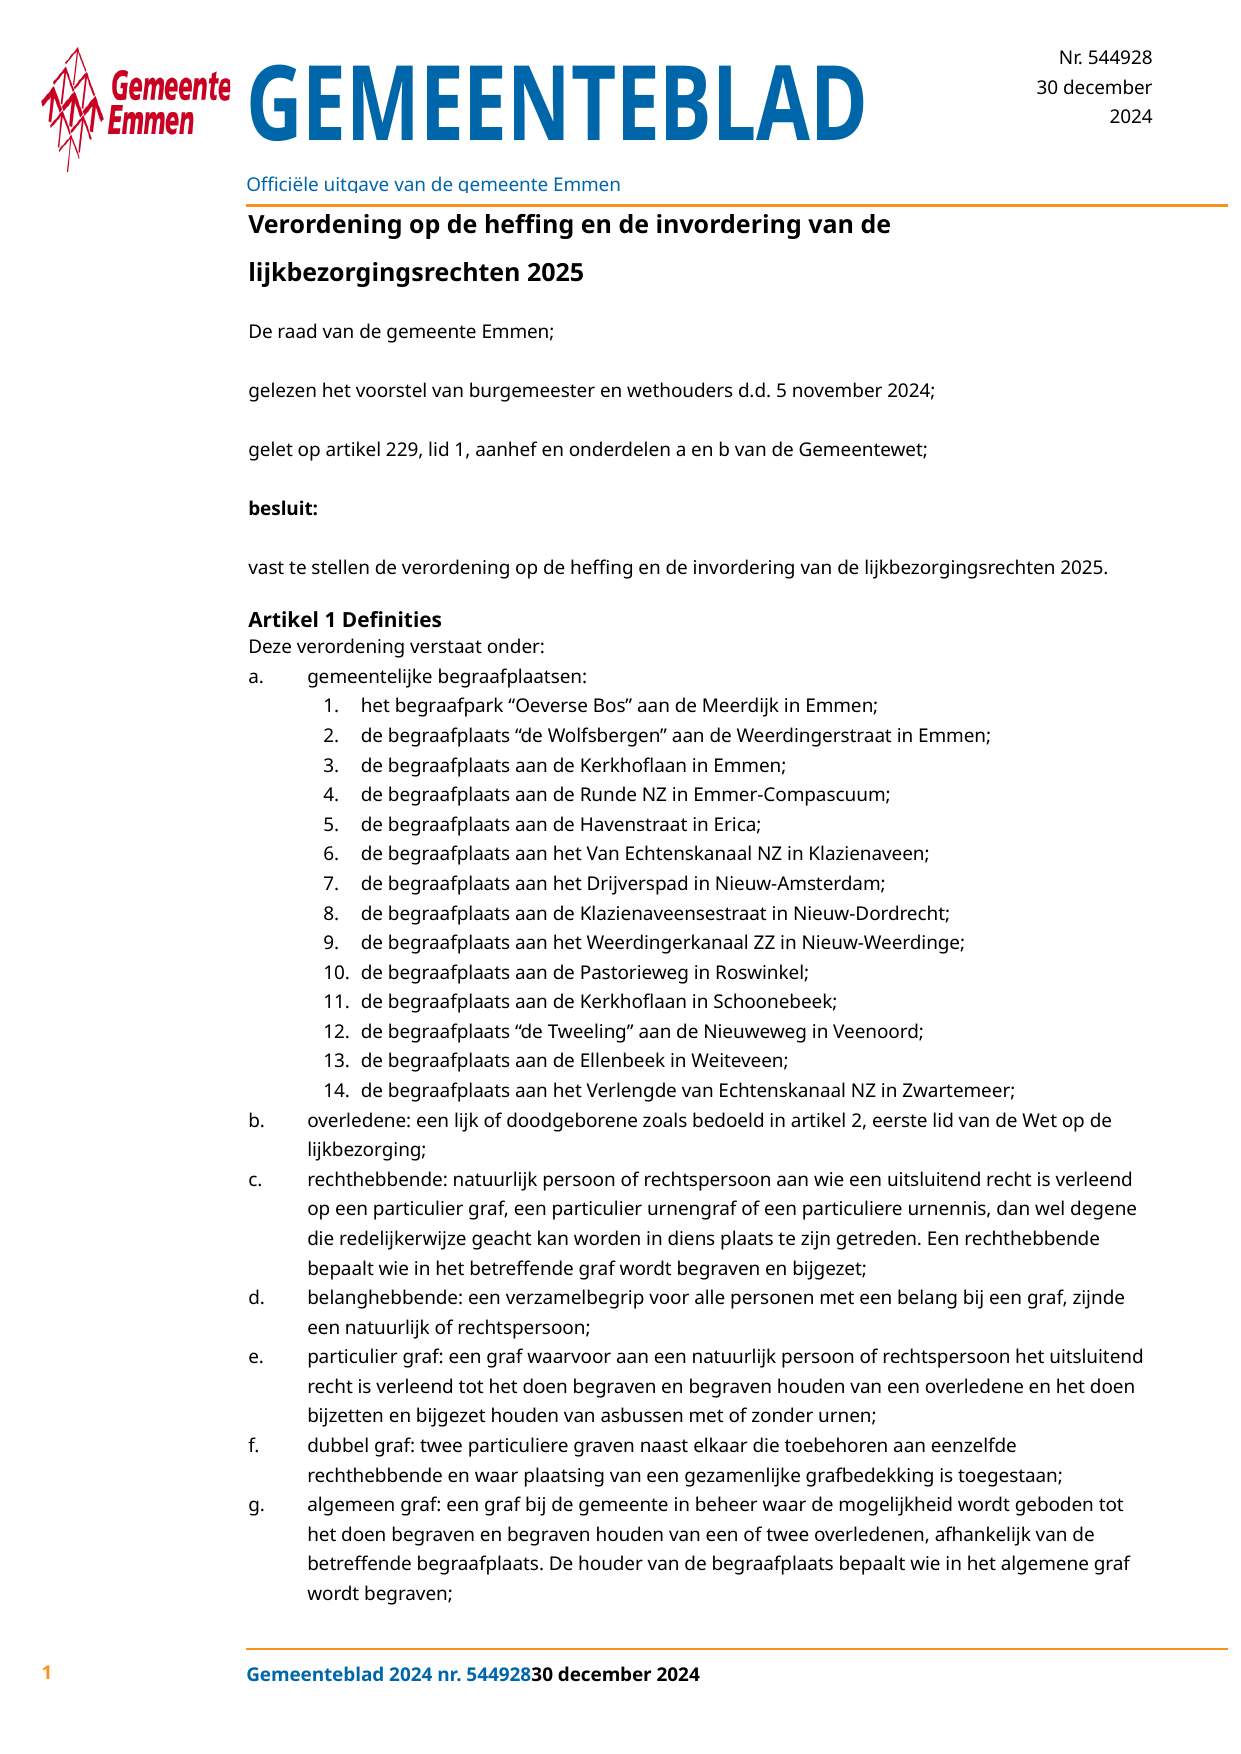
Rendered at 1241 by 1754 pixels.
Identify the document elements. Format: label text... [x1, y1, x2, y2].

list algemeen graf: een graf bij de gemeente in beheer waar de mogelijkheid wordt geboden tot het doen begraven en begraven houden van een of twee overledenen, afhankelijk van de betreffende begraafplaats. De houder van de begraafplaats bepaalt wie in het algemene graf wordt begraven; [248, 1491, 1152, 1606]
picture [41, 47, 231, 172]
text Deze verordening verstaat onder: [248, 633, 1152, 659]
list gemeentelijke begraafplaatsen: [248, 663, 1152, 689]
list de begraafplaats aan de Runde NZ in Emmer-Compascuum; [323, 781, 1152, 807]
list rechthebbende: natuurlijk persoon of rechtspersoon aan wie een uitsluitend recht is verleend op een particulier graf, een particulier urnengraf of een particuliere urnennis, dan wel degene die redelijkerwijze geacht kan worden in diens plaats te zijn getreden. Een rechthebbende bepaalt wie in het betreffende graf wordt begraven en bijgezet; [248, 1166, 1152, 1280]
list de begraafplaats “de Wolfsbergen” aan de Weerdingerstraat in Emmen; [323, 722, 1152, 748]
text Artikel 1 Definities [248, 605, 1152, 633]
list de begraafplaats aan de Havenstraat in Erica; [323, 811, 1152, 837]
list de begraafplaats aan de Kerkhoflaan in Emmen; [323, 752, 1152, 777]
text Verordening op de heffing en de invordering van de lijkbezorgingsrechten 2025 [248, 207, 1152, 288]
list het begraafpark “Oeverse Bos” aan de Meerdijk in Emmen; [323, 693, 1152, 718]
list particulier graf: een graf waarvoor aan een natuurlijk persoon of rechtspersoon het uitsluitend recht is verleend tot het doen begraven en begraven houden van een overledene en het doen bijzetten en bijgezet houden van asbussen met of zonder urnen; [248, 1343, 1152, 1428]
list overledene: een lijk of doodgeborene zoals bedoeld in artikel 2, eerste lid van de Wet op de lijkbezorging; [248, 1107, 1152, 1162]
list de begraafplaats aan de Kerkhoflaan in Schoonebeek; [323, 988, 1152, 1014]
text besluit: [248, 495, 1152, 521]
list de begraafplaats aan het Drijverspad in Nieuw-Amsterdam; [323, 870, 1152, 896]
text vast te stellen de verordening op de heffing en de invordering van de lijkbezorgingsrechten 2025. [248, 554, 1152, 580]
list de begraafplaats aan het Weerdingerkanaal ZZ in Nieuw-Weerdinge; [323, 929, 1152, 955]
text gelezen het voorstel van burgemeester en wethouders d.d. 5 november 2024; [248, 377, 1152, 403]
list de begraafplaats aan de Klazienaveensestraat in Nieuw-Dordrecht; [323, 900, 1152, 925]
text gelet op artikel 229, lid 1, aanhef en onderdelen a en b van de Gemeentewet; [248, 436, 1152, 462]
list dubbel graf: twee particuliere graven naast elkaar die toebehoren aan eenzelfde rechthebbende en waar plaatsing van een gezamenlijke grafbedekking is toegestaan; [248, 1432, 1152, 1487]
text De raad van de gemeente Emmen; [248, 318, 1152, 344]
list de begraafplaats “de Tweeling” aan de Nieuweweg in Veenoord; [323, 1018, 1152, 1044]
list de begraafplaats aan het Van Echtenskanaal NZ in Klazienaveen; [323, 841, 1152, 866]
list belanghebbende: een verzamelbegrip voor alle personen met een belang bij een graf, zijnde een natuurlijk of rechtspersoon; [248, 1284, 1152, 1339]
list de begraafplaats aan de Pastorieweg in Roswinkel; [323, 959, 1152, 984]
list de begraafplaats aan het Verlengde van Echtenskanaal NZ in Zwartemeer; [323, 1077, 1152, 1103]
list de begraafplaats aan de Ellenbeek in Weiteveen; [323, 1048, 1152, 1073]
